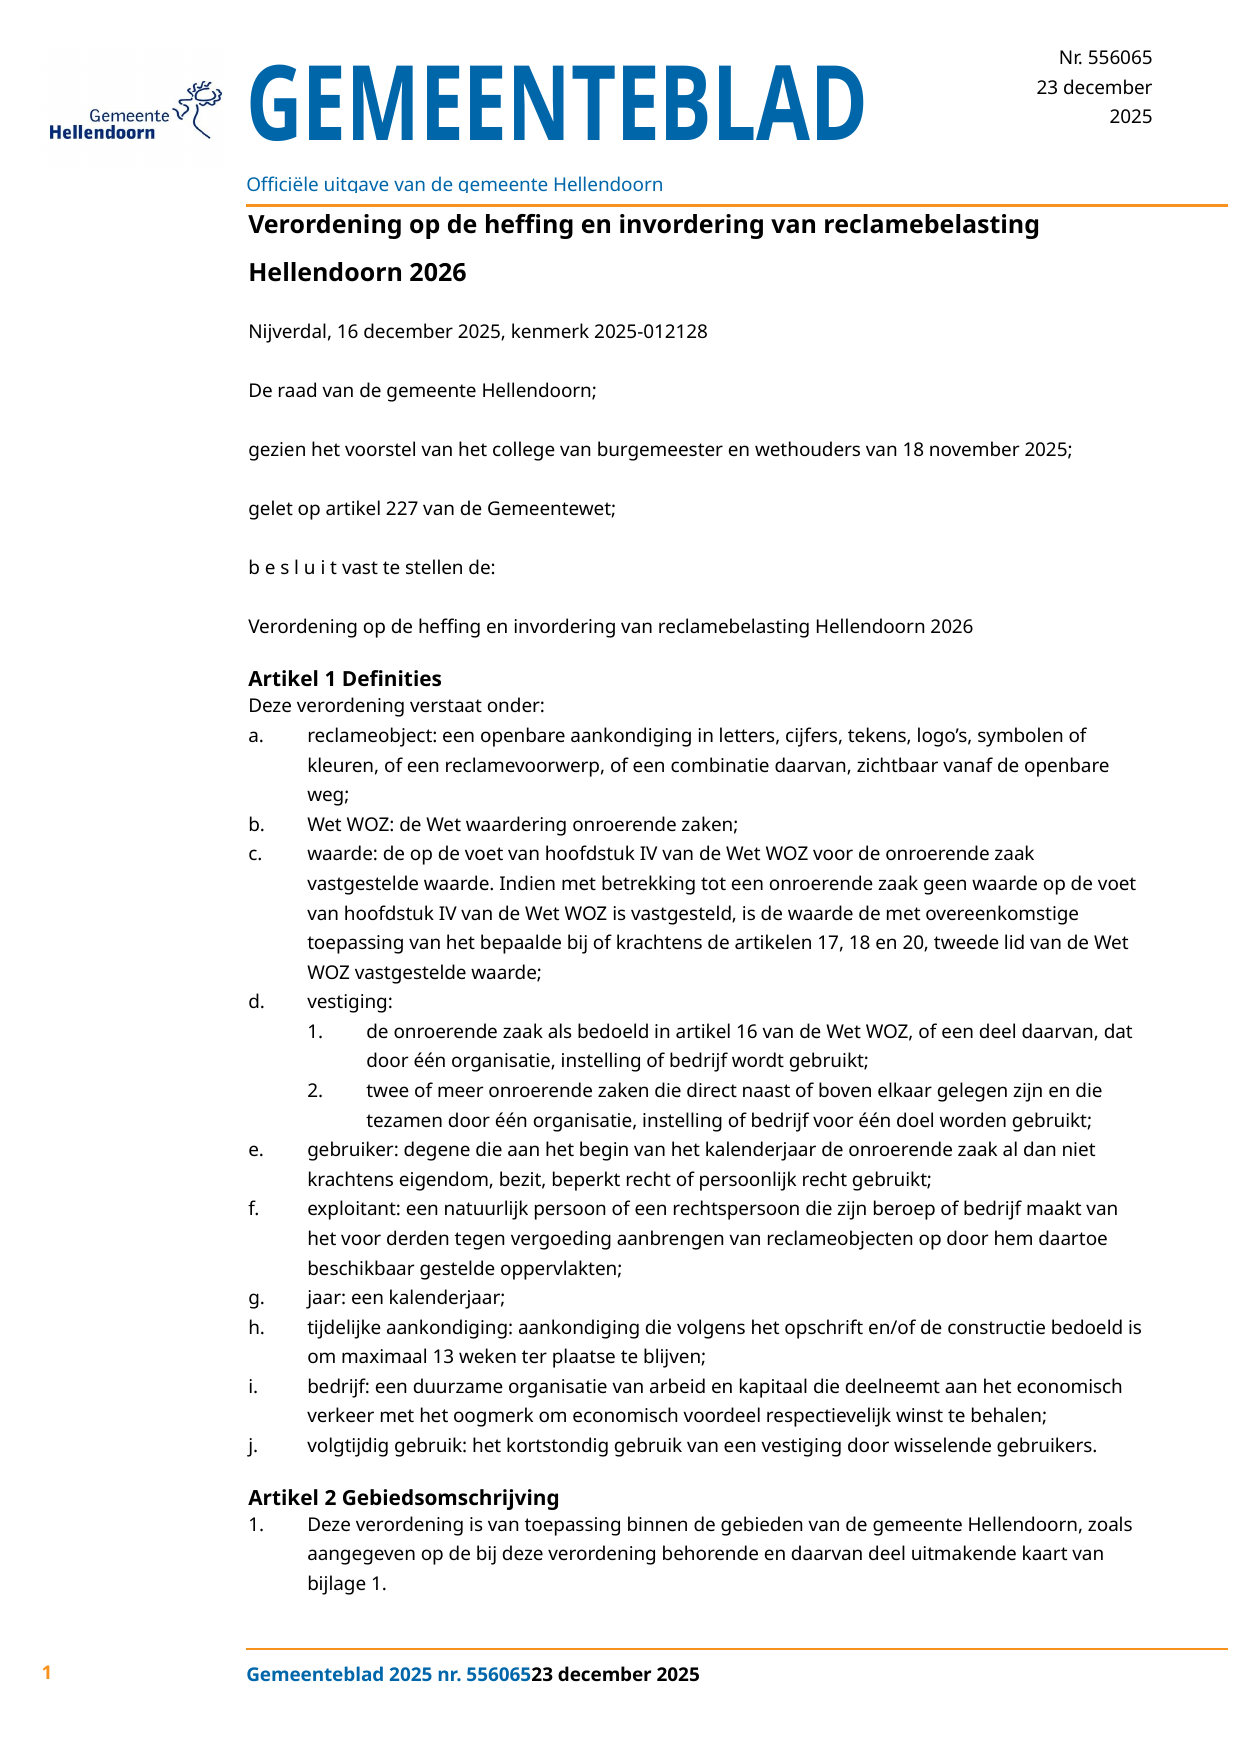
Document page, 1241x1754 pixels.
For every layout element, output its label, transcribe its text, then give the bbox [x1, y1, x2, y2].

text gelet op artikel 227 van de Gemeentewet; [248, 495, 1152, 521]
list de onroerende zaak als bedoeld in artikel 16 van de Wet WOZ, of een deel daarvan, dat door één organisatie, instelling of bedrijf wordt gebruikt; [307, 1018, 1152, 1073]
text Deze verordening verstaat onder: [248, 693, 1152, 718]
text Artikel 2 Gebiedsomschrijving [248, 1483, 1152, 1511]
list Deze verordening is van toepassing binnen de gebieden van de gemeente Hellendoorn, zoals aangegeven op de bij deze verordening behorende en daarvan deel uitmakende kaart van bijlage 1. [248, 1511, 1152, 1596]
text De raad van de gemeente Hellendoorn; [248, 377, 1152, 403]
list exploitant: een natuurlijk persoon of een rechtspersoon die zijn beroep of bedrijf maakt van het voor derden tegen vergoeding aanbrengen van reclameobjecten op door hem daartoe beschikbaar gestelde oppervlakten; [248, 1196, 1152, 1280]
text Nijverdal, 16 december 2025, kenmerk 2025-012128 [248, 318, 1152, 344]
picture [41, 47, 231, 172]
list reclameobject: een openbare aankondiging in letters, cijfers, tekens, logo’s, symbolen of kleuren, of een reclamevoorwerp, of een combinatie daarvan, zichtbaar vanaf de openbare weg; [248, 722, 1152, 807]
text gezien het voorstel van het college van burgemeester en wethouders van 18 november 2025; [248, 436, 1152, 462]
text Verordening op de heffing en invordering van reclamebelasting Hellendoorn 2026 [248, 207, 1152, 288]
list twee of meer onroerende zaken die direct naast of boven elkaar gelegen zijn en die tezamen door één organisatie, instelling of bedrijf voor één doel worden gebruikt; [307, 1077, 1152, 1132]
list volgtijdig gebruik: het kortstondig gebruik van een vestiging door wisselende gebruikers. [248, 1432, 1152, 1458]
list bedrijf: een duurzame organisatie van arbeid en kapitaal die deelneemt aan het economisch verkeer met het oogmerk om economisch voordeel respectievelijk winst te behalen; [248, 1373, 1152, 1428]
list Wet WOZ: de Wet waardering onroerende zaken; [248, 811, 1152, 837]
list waarde: de op de voet van hoofdstuk IV van de Wet WOZ voor de onroerende zaak vastgestelde waarde. Indien met betrekking tot een onroerende zaak geen waarde op de voet van hoofdstuk IV van de Wet WOZ is vastgesteld, is de waarde de met overeenkomstige toepassing van het bepaalde bij of krachtens de artikelen 17, 18 en 20, tweede lid van de Wet WOZ vastgestelde waarde; [248, 841, 1152, 984]
text Artikel 1 Definities [248, 664, 1152, 693]
list gebruiker: degene die aan het begin van het kalenderjaar de onroerende zaak al dan niet krachtens eigendom, bezit, beperkt recht of persoonlijk recht gebruikt; [248, 1136, 1152, 1192]
list jaar: een kalenderjaar; [248, 1284, 1152, 1310]
text Verordening op de heffing en invordering van reclamebelasting Hellendoorn 2026 [248, 614, 1152, 639]
list vestiging: [248, 988, 1152, 1014]
list tijdelijke aankondiging: aankondiging die volgens het opschrift en/of de constructie bedoeld is om maximaal 13 weken ter plaatse te blijven; [248, 1314, 1152, 1369]
text b e s l u i t vast te stellen de: [248, 554, 1152, 580]
